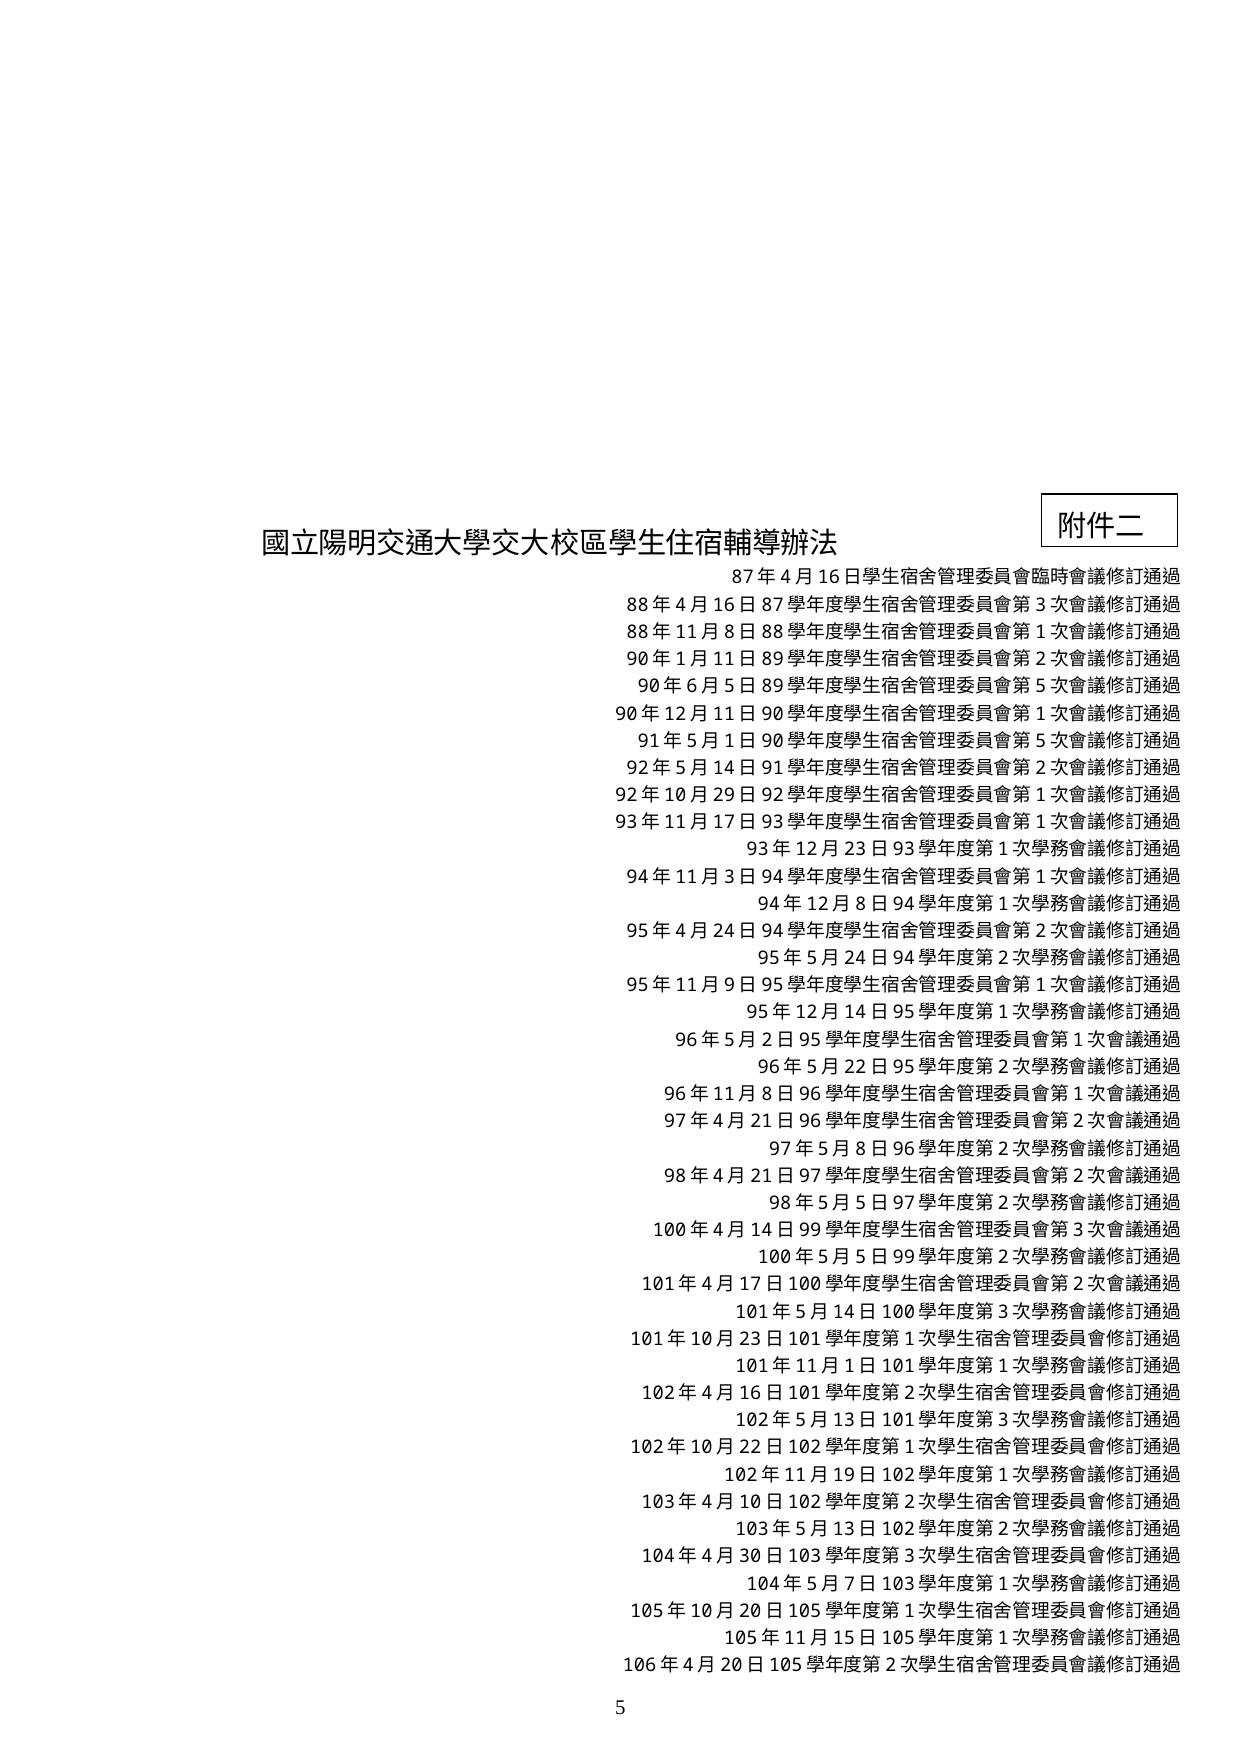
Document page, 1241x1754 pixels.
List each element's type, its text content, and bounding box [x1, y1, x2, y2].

text 92年5月14日91學年度學生宿舍管理委員會第2次會議修訂通過 [59, 752, 1181, 780]
text 103年5月13日102學年度第2次學務會議修訂通過 [59, 1514, 1181, 1541]
text 87年4月16日學生宿舍管理委員會臨時會議修訂通過 [59, 562, 1181, 589]
text 101年5月14日100學年度第3次學務會議修訂通過 [59, 1296, 1181, 1323]
text 97年4月21日96學年度學生宿舍管理委員會第2次會議通過 [59, 1106, 1181, 1133]
text 97年5月8日96學年度第2次學務會議修訂通過 [59, 1133, 1181, 1160]
text 91年5月1日90學年度學生宿舍管理委員會第5次會議修訂通過 [59, 725, 1181, 752]
text 88年4月16日87學年度學生宿舍管理委員會第3次會議修訂通過 [59, 589, 1181, 617]
text 98年4月21日97學年度學生宿舍管理委員會第2次會議通過 [59, 1160, 1181, 1187]
text 附件二 [1057, 502, 1161, 538]
text 96年11月8日96學年度學生宿舍管理委員會第1次會議通過 [59, 1079, 1181, 1106]
text 國立陽明交通大學交大校區學生住宿輔導辦法 [59, 520, 1181, 562]
text 102年11月19日102學年度第1次學務會議修訂通過 [59, 1459, 1181, 1487]
text 105年10月20日105學年度第1次學生宿舍管理委員會修訂通過 [59, 1595, 1181, 1622]
text 100年5月5日99學年度第2次學務會議修訂通過 [59, 1242, 1181, 1269]
text 88年11月8日88學年度學生宿舍管理委員會第1次會議修訂通過 [59, 617, 1181, 644]
text 105年11月15日105學年度第1次學務會議修訂通過 [59, 1622, 1181, 1650]
text 104年4月30日103學年度第3次學生宿舍管理委員會修訂通過 [59, 1541, 1181, 1568]
text 95年12月14日95學年度第1次學務會議修訂通過 [59, 997, 1181, 1024]
text 96年5月22日95學年度第2次學務會議修訂通過 [59, 1052, 1181, 1079]
text 103年4月10日102學年度第2次學生宿舍管理委員會修訂通過 [59, 1487, 1181, 1514]
text 95年11月9日95學年度學生宿舍管理委員會第1次會議修訂通過 [59, 970, 1181, 997]
text 102年4月16日101學年度第2次學生宿舍管理委員會修訂通過 [59, 1378, 1181, 1405]
text 95年4月24日94學年度學生宿舍管理委員會第2次會議修訂通過 [59, 916, 1181, 943]
text 94年11月3日94學年度學生宿舍管理委員會第1次會議修訂通過 [59, 861, 1181, 888]
text 90年6月5日89學年度學生宿舍管理委員會第5次會議修訂通過 [59, 671, 1181, 698]
text 90年1月11日89學年度學生宿舍管理委員會第2次會議修訂通過 [59, 644, 1181, 671]
text 101年4月17日100學年度學生宿舍管理委員會第2次會議通過 [59, 1269, 1181, 1296]
text 96年5月2日95學年度學生宿舍管理委員會第1次會議通過 [59, 1024, 1181, 1052]
text 101年11月1日101學年度第1次學務會議修訂通過 [59, 1351, 1181, 1378]
text 100年4月14日99學年度學生宿舍管理委員會第3次會議通過 [59, 1215, 1181, 1242]
text 104年5月7日103學年度第1次學務會議修訂通過 [59, 1568, 1181, 1595]
text 92年10月29日92學年度學生宿舍管理委員會第1次會議修訂通過 [59, 780, 1181, 807]
text 102年5月13日101學年度第3次學務會議修訂通過 [59, 1405, 1181, 1432]
text 95年5月24日94學年度第2次學務會議修訂通過 [59, 943, 1181, 970]
text 101年10月23日101學年度第1次學生宿舍管理委員會修訂通過 [59, 1323, 1181, 1351]
text 106年4月20日105學年度第2次學生宿舍管理委員會議修訂通過 [59, 1650, 1181, 1677]
text 102年10月22日102學年度第1次學生宿舍管理委員會修訂通過 [59, 1432, 1181, 1459]
text 98年5月5日97學年度第2次學務會議修訂通過 [59, 1187, 1181, 1215]
text 90年12月11日90學年度學生宿舍管理委員會第1次會議修訂通過 [59, 698, 1181, 725]
text 94年12月8日94學年度第1次學務會議修訂通過 [59, 888, 1181, 916]
text 93年12月23日93學年度第1次學務會議修訂通過 [59, 834, 1181, 861]
text 93年11月17日93學年度學生宿舍管理委員會第1次會議修訂通過 [59, 807, 1181, 834]
